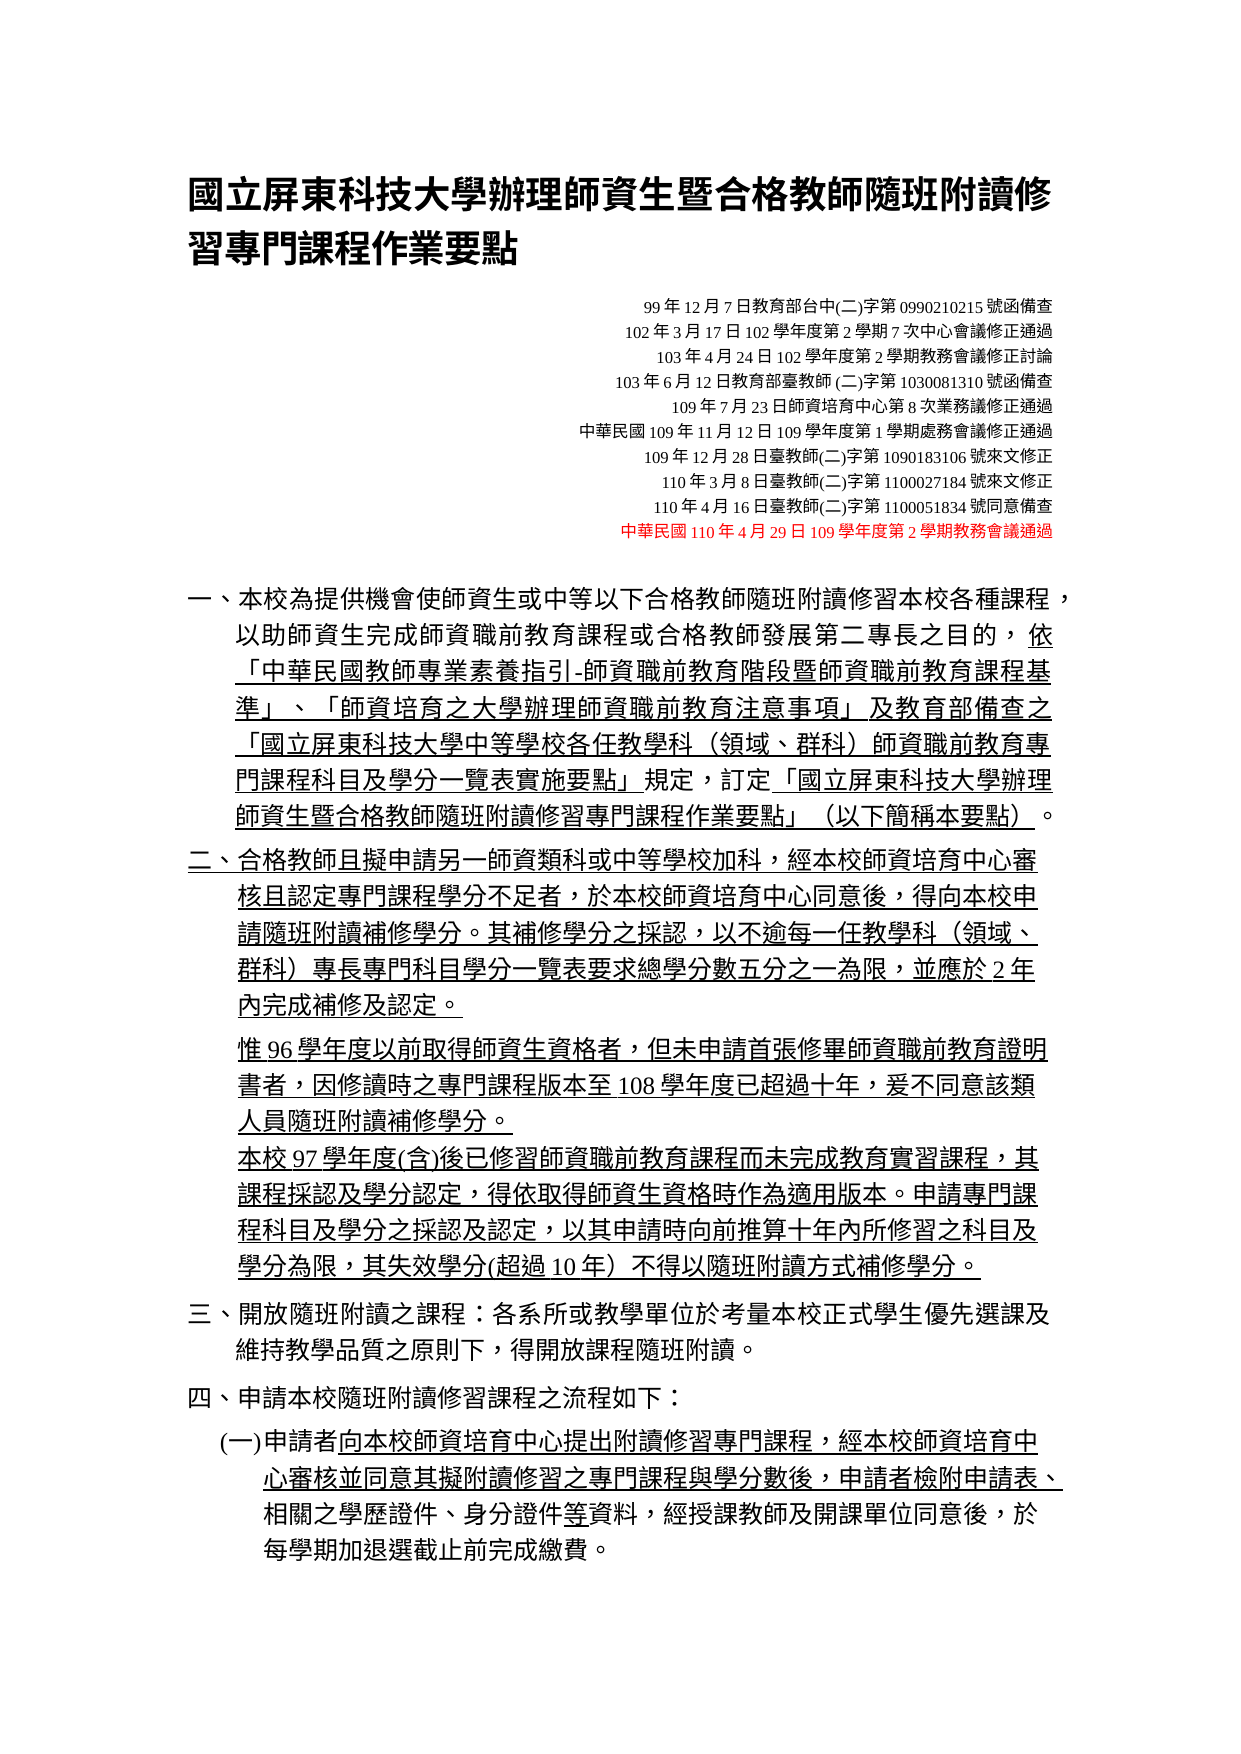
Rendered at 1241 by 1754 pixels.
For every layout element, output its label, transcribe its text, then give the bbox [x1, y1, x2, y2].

text 三、開放隨班附讀之課程：各系所或教學單位於考量本校正式學生優先選課及維持教學品質之原則下，得開放課程隨班附讀。 [187, 1294, 1053, 1367]
text 110年3月8日臺教師(二)字第1100027184號來文修正 [187, 467, 1053, 492]
text 102年3月17日102學年度第2學期7次中心會議修正通過 [187, 317, 1053, 342]
text 109年12月28日臺教師(二)字第1090183106號來文修正 [187, 442, 1053, 467]
text 本校97學年度(含)後已修習師資職前教育課程而未完成教育實習課程，其課程採認及學分認定，得依取得師資生資格時作為適用版本。申請專門課程科目及學分之採認及認定，以其申請時向前推算十年內所修習之科目及學分為限，其失效學分(超過10年）不得以隨班附讀方式補修學分。 [237, 1138, 1053, 1283]
text 103年4月24日102學年度第2學期教務會議修正討論 [187, 342, 1053, 367]
text 103年6月12日教育部臺教師 (二)字第1030081310號函備查 [187, 367, 1053, 392]
text 一、本校為提供機會使師資生或中等以下合格教師隨班附讀修習本校各種課程，以助師資生完成師資職前教育課程或合格教師發展第二專長之目的，依「中華民國教師專業素養指引-師資職前教育階段暨師資職前教育課程基準」、「師資培育之大學辦理師資職前教育注意事項」及教育部備查之「國立屏東科技大學中等學校各任教學科（領域、群科）師資職前教育專門課程科目及學分一覽表實施要點」規定，訂定「國立屏東科技大學辦理師資生暨合格教師隨班附讀修習專門課程作業要點」（以下簡稱本要點）。 [187, 579, 1053, 833]
text 惟96學年度以前取得師資生資格者，但未申請首張修畢師資職前教育證明書者，因修讀時之專門課程版本至108學年度已超過十年，爰不同意該類人員隨班附讀補修學分。 [237, 1029, 1053, 1138]
text 二、合格教師且擬申請另一師資類科或中等學校加科，經本校師資培育中心審核且認定專門課程學分不足者，於本校師資培育中心同意後，得向本校申請隨班附讀補修學分。其補修學分之採認，以不逾每一任教學科（領域、群科）專長專門科目學分一覽表要求總學分數五分之一為限，並應於2年內完成補修及認定。 [187, 841, 1053, 1022]
text 110年4月16日臺教師(二)字第1100051834號同意備查 [187, 492, 1053, 517]
list 申請者向本校師資培育中心提出附讀修習專門課程，經本校師資培育中心審核並同意其擬附讀修習之專門課程與學分數後，申請者檢附申請表、相關之學歷證件、身分證件等資料，經授課教師及開課單位同意後，於每學期加退選截止前完成繳費。 [219, 1422, 1053, 1567]
text 四、申請本校隨班附讀修習課程之流程如下： [187, 1378, 1053, 1414]
text 109年7月23日師資培育中心第8次業務議修正通過 [187, 392, 1053, 417]
text 99年12月7日教育部台中(二)字第0990210215號函備查 [187, 292, 1053, 317]
text 國立屏東科技大學辦理師資生暨合格教師隨班附讀修習專門課程作業要點 [187, 164, 1053, 273]
text 中華民國109年11月12日109學年度第1學期處務會議修正通過 [187, 417, 1053, 442]
text 中華民國110年4月29日109學年度第2學期教務會議通過 [187, 517, 1053, 542]
